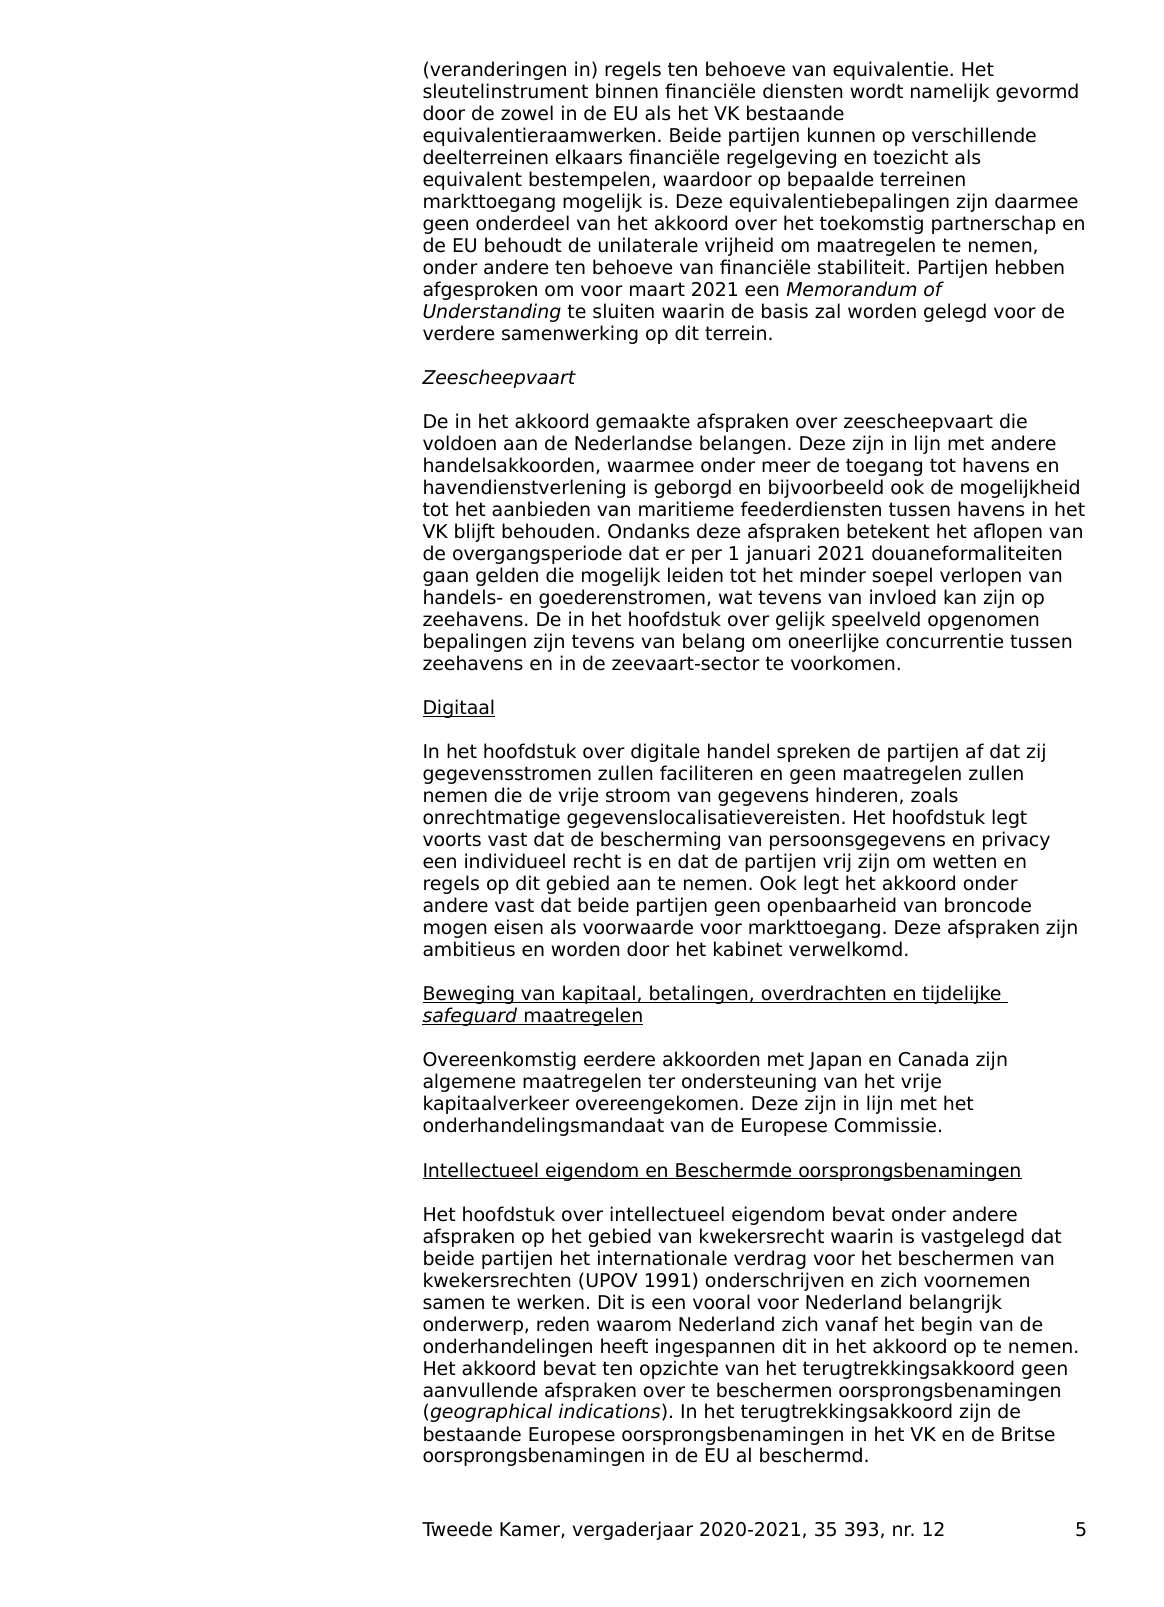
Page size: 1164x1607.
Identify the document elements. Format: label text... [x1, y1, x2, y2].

text Overeenkomstig eerdere akkoorden met Japan en Canada zijn algemene maatregelen ter ondersteuning van het vrije kapitaalverkeer overeengekomen. Deze zijn in lijn met het onderhandelingsmandaat van de Europese Commissie. [422, 1049, 1087, 1137]
text De in het akkoord gemaakte afspraken over zeescheepvaart die voldoen aan de Nederlandse belangen. Deze zijn in lijn met andere handelsakkoorden, waarmee onder meer de toegang tot havens en havendienstverlening is geborgd en bijvoorbeeld ook de mogelijkheid tot het aanbieden van maritieme feederdiensten tussen havens in het VK blijft behouden. Ondanks deze afspraken betekent het aflopen van de overgangsperiode dat er per 1 januari 2021 douaneformaliteiten gaan gelden die mogelijk leiden tot het minder soepel verlopen van handels- en goederenstromen, wat tevens van invloed kan zijn op zeehavens. De in het hoofdstuk over gelijk speelveld opgenomen bepalingen zijn tevens van belang om oneerlijke concurrentie tussen zeehavens en in de zeevaart-sector te voorkomen. [422, 411, 1087, 675]
text In het hoofdstuk over digitale handel spreken de partijen af dat zij gegevensstromen zullen faciliteren en geen maatregelen zullen nemen die de vrije stroom van gegevens hinderen, zoals onrechtmatige gegevenslocalisatievereisten. Het hoofdstuk legt voorts vast dat de bescherming van persoonsgegevens en privacy een individueel recht is en dat de partijen vrij zijn om wetten en regels op dit gebied aan te nemen. Ook legt het akkoord onder andere vast dat beide partijen geen openbaarheid van broncode mogen eisen als voorwaarde voor markttoegang. Deze afspraken zijn ambitieus en worden door het kabinet verwelkomd. [422, 741, 1087, 961]
text (veranderingen in) regels ten behoeve van equivalentie. Het sleutelinstrument binnen financiële diensten wordt namelijk gevormd door de zowel in de EU als het VK bestaande equivalentieraamwerken. Beide partijen kunnen op verschillende deelterreinen elkaars financiële regelgeving en toezicht als equivalent bestempelen, waardoor op bepaalde terreinen markttoegang mogelijk is. Deze equivalentiebepalingen zijn daarmee geen onderdeel van het akkoord over het toekomstig partnerschap en de EU behoudt de unilaterale vrijheid om maatregelen te nemen, onder andere ten behoeve van financiële stabiliteit. Partijen hebben afgesproken om voor maart 2021 een Memorandum of Understanding te sluiten waarin de basis zal worden gelegd voor de verdere samenwerking op dit terrein. [422, 59, 1087, 345]
text Het hoofdstuk over intellectueel eigendom bevat onder andere afspraken op het gebied van kwekersrecht waarin is vastgelegd dat beide partijen het internationale verdrag voor het beschermen van kwekersrechten (UPOV 1991) onderschrijven en zich voornemen samen te werken. Dit is een vooral voor Nederland belangrijk onderwerp, reden waarom Nederland zich vanaf het begin van de onderhandelingen heeft ingespannen dit in het akkoord op te nemen. [422, 1204, 1087, 1357]
subtitle Digitaal [422, 697, 1087, 719]
subtitle Beweging van kapitaal, betalingen, overdrachten en tijdelijke safeguard maatregelen [422, 983, 1087, 1027]
subtitle Zeescheepvaart [422, 367, 1087, 389]
subtitle Intellectueel eigendom en Beschermde oorsprongsbenamingen [422, 1159, 1087, 1181]
text Het akkoord bevat ten opzichte van het terugtrekkingsakkoord geen aanvullende afspraken over te beschermen oorsprongsbenamingen (geographical indications). In het terugtrekkingsakkoord zijn de bestaande Europese oorsprongsbenamingen in het VK en de Britse oorsprongsbenamingen in de EU al beschermd. [422, 1357, 1087, 1467]
